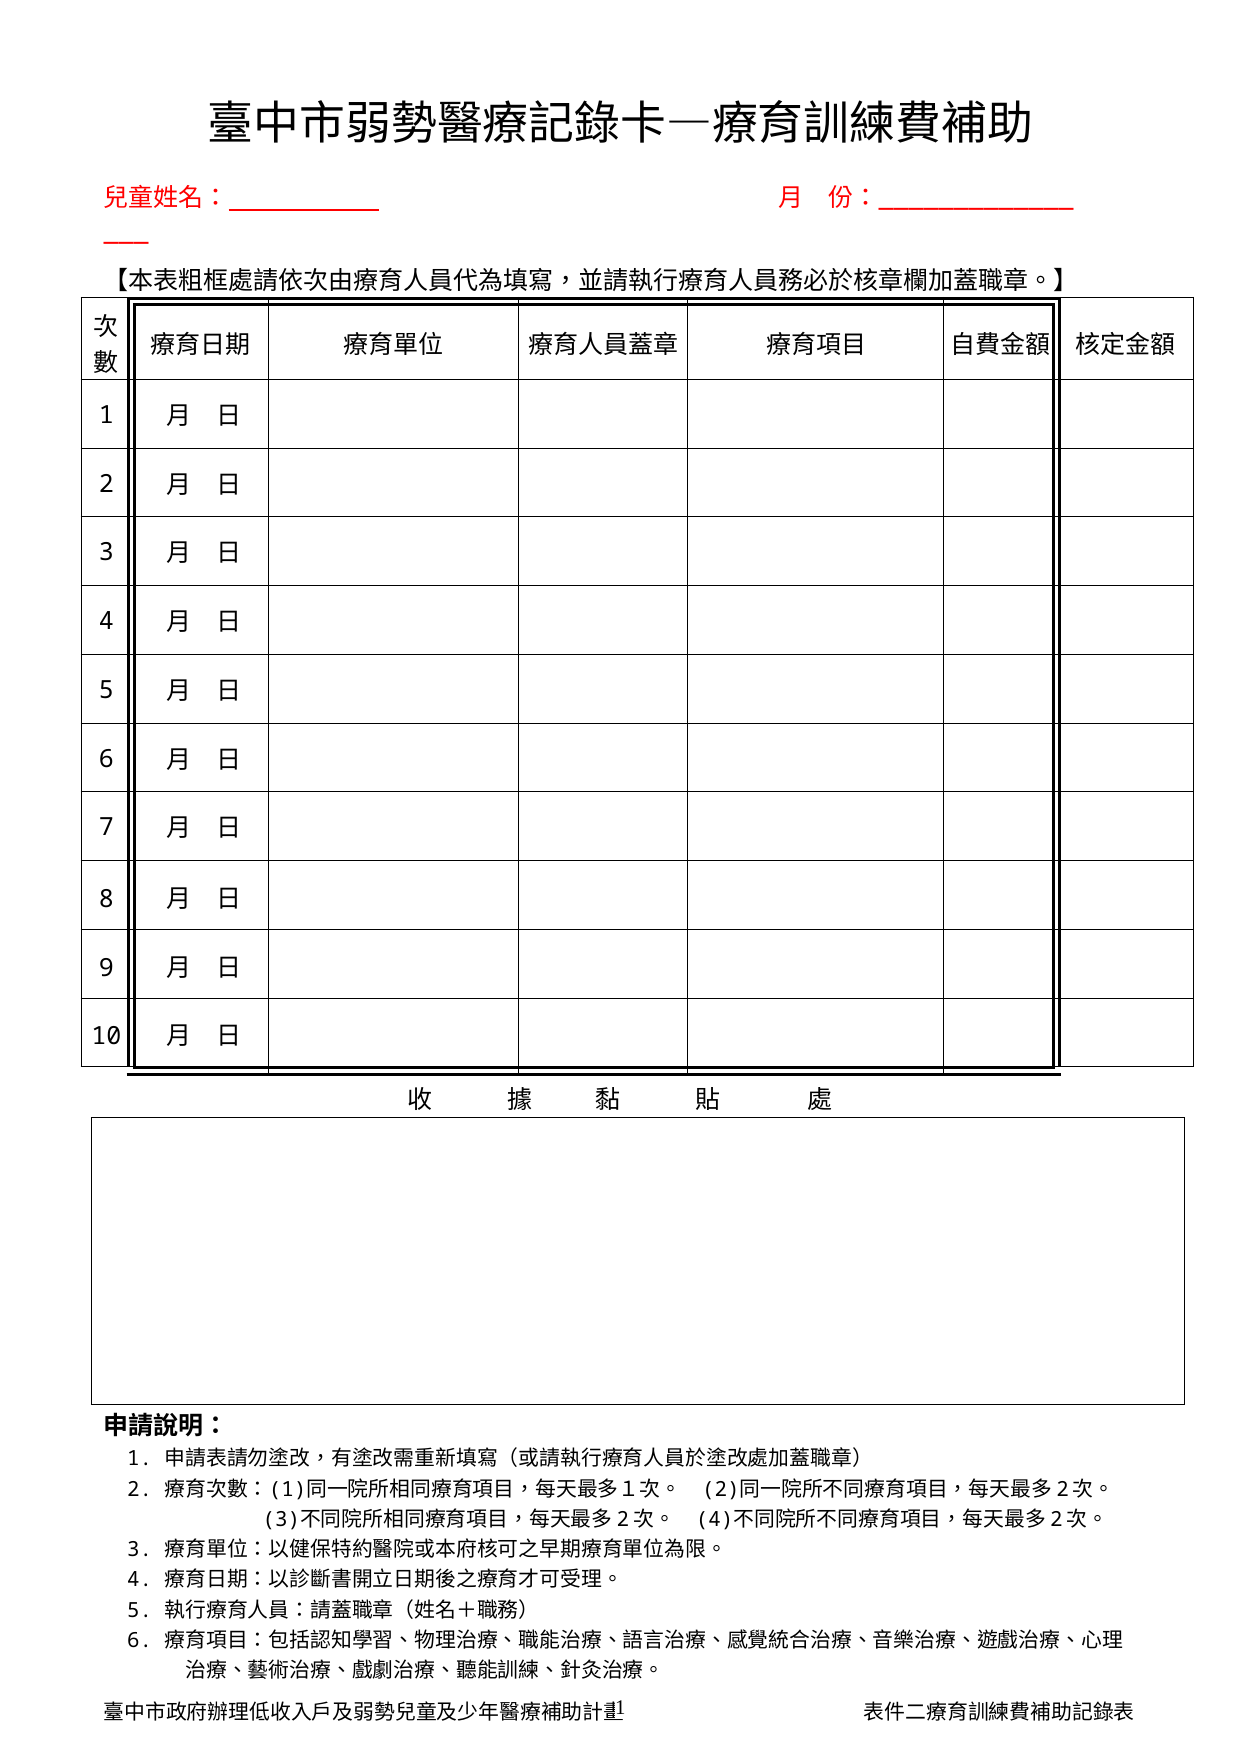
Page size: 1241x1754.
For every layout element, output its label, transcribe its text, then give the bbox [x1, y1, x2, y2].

table_cell 2 [82, 449, 127, 516]
table_cell [688, 930, 943, 997]
table_cell [519, 655, 687, 722]
table_cell 6 [82, 724, 127, 791]
table_cell [944, 586, 1052, 654]
table_cell [944, 999, 1052, 1066]
table_cell 3 [82, 517, 127, 585]
table_cell [519, 586, 687, 654]
table_header 療育人員蓋章 [519, 306, 687, 379]
table_cell 5 [82, 655, 127, 722]
list 療育單位：以健保特約醫院或本府核可之早期療育單位為限。 [127, 1532, 1137, 1563]
table_cell [944, 449, 1052, 516]
list 療育日期：以診斷書開立日期後之療育才可受理。 [127, 1563, 1137, 1593]
table_cell [1061, 655, 1193, 722]
text (3)不同院所相同療育項目，每天最多2次。 (4)不同院所不同療育項目，每天最多2次。 [148, 1502, 1137, 1532]
list 療育次數：(1)同一院所相同療育項目，每天最多１次。 (2)同一院所不同療育項目，每天最多2次。 [127, 1472, 1137, 1502]
text 臺中市弱勢醫療記錄卡—療育訓練費補助 [103, 86, 1137, 153]
table_cell 10 [82, 999, 127, 1066]
table_cell [688, 724, 943, 791]
table_cell [1061, 449, 1193, 516]
table_cell [519, 861, 687, 929]
table_cell [944, 380, 1052, 447]
table_cell 月 日 [136, 792, 268, 860]
table_cell [688, 586, 943, 654]
table_cell [269, 792, 518, 860]
table_cell [519, 792, 687, 860]
table_cell 月 日 [136, 449, 268, 516]
list 申請表請勿塗改，有塗改需重新填寫（或請執行療育人員於塗改處加蓋職章） [127, 1441, 1137, 1472]
table_cell [519, 517, 687, 585]
table_header [92, 1118, 1184, 1404]
table_cell [269, 380, 518, 447]
table_cell [1061, 792, 1193, 860]
table_cell [269, 517, 518, 585]
table_cell [519, 724, 687, 791]
table_cell [269, 930, 518, 997]
table_cell [1061, 930, 1193, 997]
table_cell [1061, 380, 1193, 447]
table_cell [944, 724, 1052, 791]
table_cell 4 [82, 586, 127, 654]
table_cell [519, 380, 687, 447]
list 療育項目：包括認知學習、物理治療、職能治療、語言治療、感覺統合治療、音樂治療、遊戲治療、心理治療、藝術治療、戲劇治療、聽能訓練、針灸治療。 [127, 1623, 1137, 1684]
text 收 據 黏 貼 處 [103, 1076, 1137, 1117]
table_header 自費金額 [944, 300, 1056, 379]
table_cell [1061, 861, 1193, 929]
table_cell [269, 861, 518, 929]
table_cell [944, 655, 1052, 722]
table_cell [688, 861, 943, 929]
table_cell [269, 449, 518, 516]
table_cell [688, 792, 943, 860]
table_cell [519, 449, 687, 516]
table_cell 月 日 [136, 380, 268, 447]
table_header 療育單位 [269, 306, 518, 379]
table_cell 9 [82, 930, 127, 997]
table_cell [944, 930, 1052, 997]
table_cell 月 日 [136, 655, 268, 722]
list 執行療育人員：請蓋職章（姓名＋職務） [127, 1593, 1137, 1623]
table_cell [1061, 999, 1193, 1066]
table_cell 7 [82, 792, 127, 860]
text 兒童姓名： 月 份：________________ [103, 178, 1087, 248]
table_cell [269, 724, 518, 791]
table_cell [1061, 724, 1193, 791]
table_cell 月 日 [136, 517, 268, 585]
table_cell [269, 999, 518, 1066]
table_header 次數 [82, 298, 127, 379]
table_header 療育項目 [688, 306, 943, 379]
table_cell [944, 792, 1052, 860]
table_cell [269, 586, 518, 654]
table_cell [269, 655, 518, 722]
table_cell 月 日 [136, 724, 268, 791]
table_cell [1061, 517, 1193, 585]
table_cell 月 日 [136, 586, 268, 654]
table_cell [688, 380, 943, 447]
table_header 核定金額 [1061, 298, 1193, 379]
table_cell [688, 517, 943, 585]
table_cell 1 [82, 380, 127, 447]
table_cell [688, 999, 943, 1066]
table_cell 8 [82, 861, 127, 929]
table_cell [519, 930, 687, 997]
table_cell 月 日 [136, 861, 268, 929]
table_header 療育日期 [131, 300, 268, 379]
table_cell 月 日 [136, 930, 268, 997]
table_cell [519, 999, 687, 1066]
text 申請說明： [103, 1405, 1137, 1441]
table_cell [688, 655, 943, 722]
table_cell [1061, 586, 1193, 654]
table_cell [944, 517, 1052, 585]
table_cell [688, 449, 943, 516]
text 【本表粗框處請依次由療育人員代為填寫，並請執行療育人員務必於核章欄加蓋職章。】 [103, 261, 1137, 297]
table_cell 月 日 [136, 999, 268, 1066]
table_cell [944, 861, 1052, 929]
